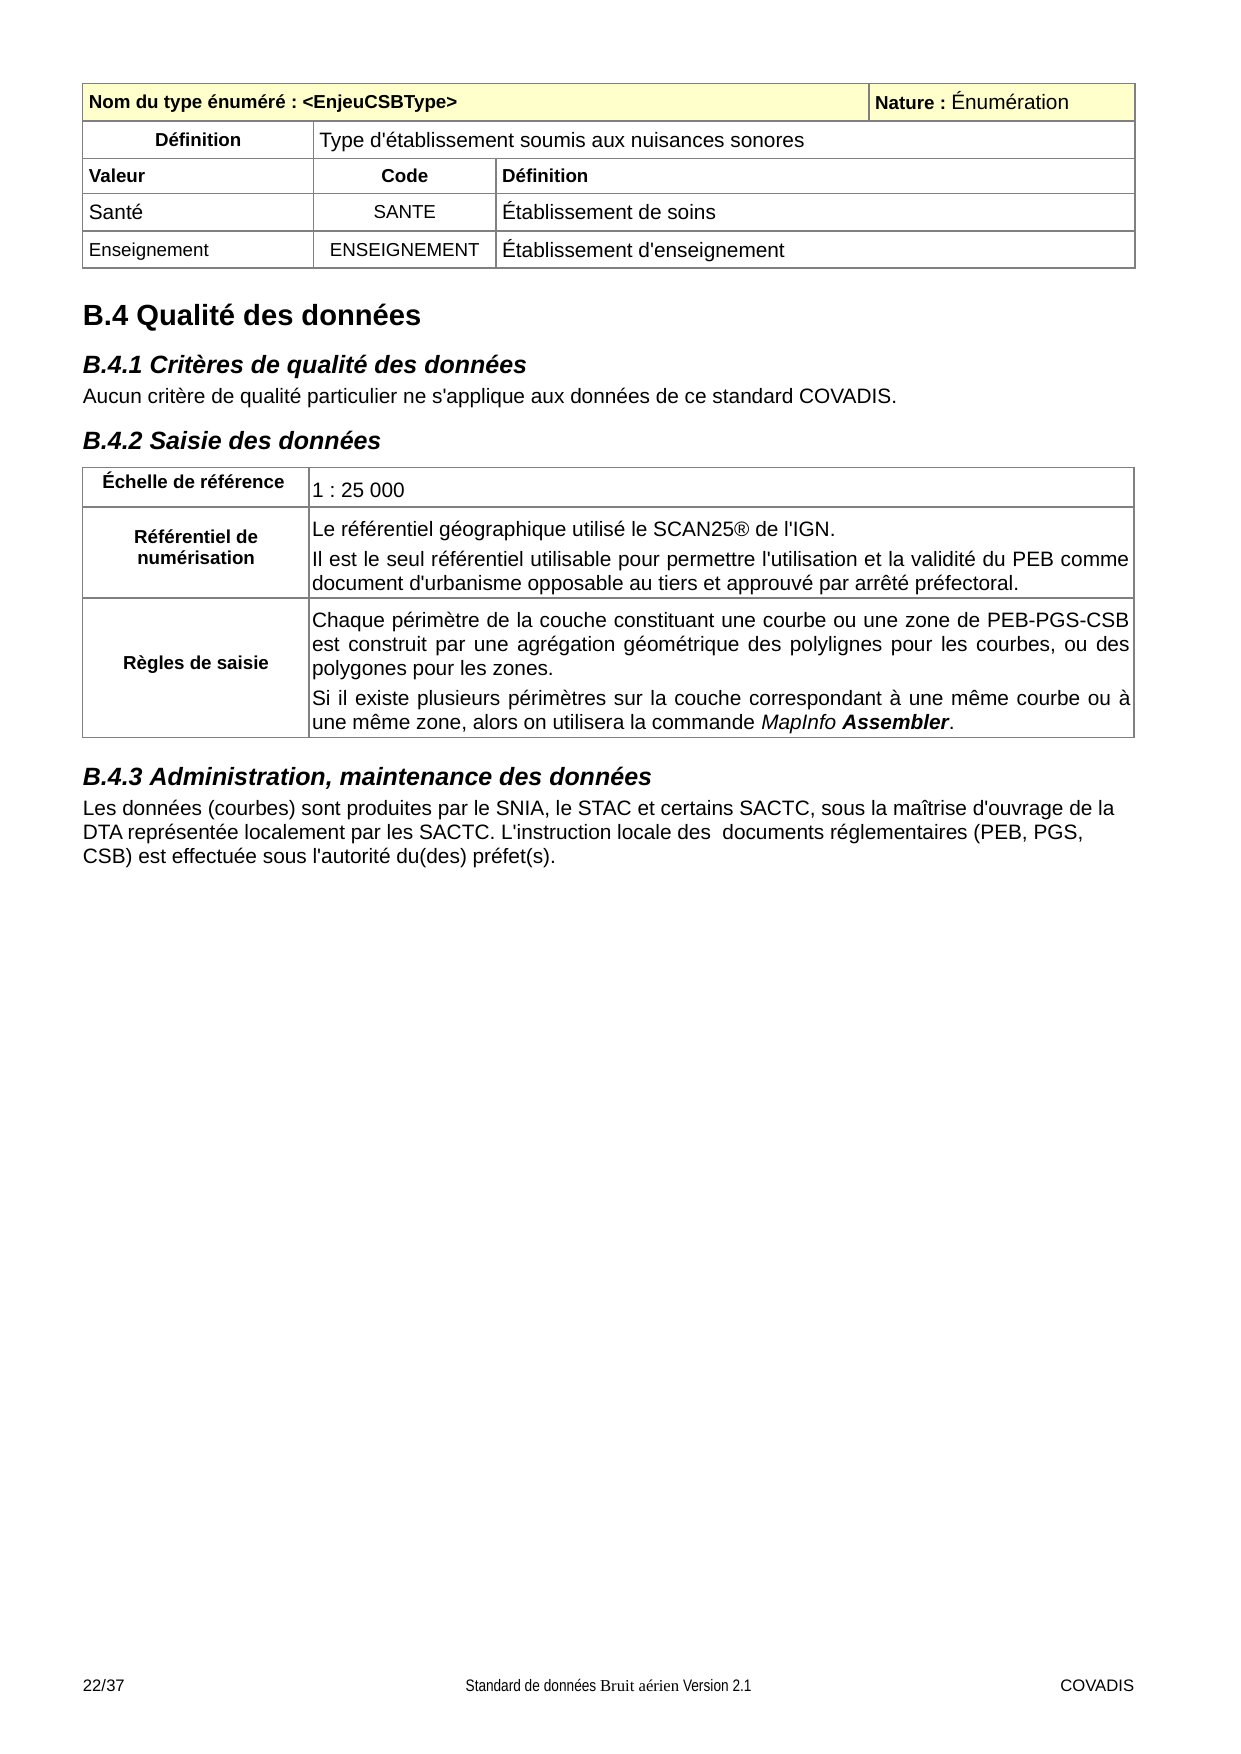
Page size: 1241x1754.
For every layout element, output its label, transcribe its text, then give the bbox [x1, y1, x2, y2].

subtitle Qualité des données [83, 298, 1134, 332]
table_header 1 : 25 000 [310, 468, 1133, 506]
table_cell Définition [497, 159, 1134, 192]
table_header Nom du type énuméré : <EnjeuCSBType> [83, 84, 868, 120]
subtitle Administration, maintenance des données [83, 761, 1134, 790]
table_cell Enseignement [83, 232, 313, 267]
table_cell Chaque périmètre de la couche constituant une courbe ou une zone de PEB-PGS-CSB est construit par une agrégation géométrique des polylignes pour les courbes, ou des polygones pour les zones. Si il existe plusieurs périmètres sur la couche correspondant à une même courbe ou à une même zone, alors on utilisera la commande MapInfo Assembler. [310, 599, 1133, 736]
table_cell ENSEIGNEMENT [314, 232, 495, 267]
table_cell Établissement d'enseignement [497, 232, 1134, 267]
text Les données (courbes) sont produites par le SNIA, le STAC et certains SACTC, sous la maîtrise d'ouvrage de la DTA représentée localement par les SACTC. L'instruction locale des documents réglementaires (PEB, PGS, CSB) est effectuée sous l'autorité du(des) préfet(s). [83, 796, 1134, 868]
table_cell Type d'établissement soumis aux nuisances sonores [314, 122, 1134, 157]
table_cell Règles de saisie [83, 599, 308, 736]
table_cell Référentiel de numérisation [83, 508, 308, 597]
table_cell Le référentiel géographique utilisé le SCAN25® de l'IGN. Il est le seul référentiel utilisable pour permettre l'utilisation et la validité du PEB comme document d'urbanisme opposable au tiers et approuvé par arrêté préfectoral. [310, 508, 1133, 597]
table_cell Définition [83, 122, 313, 157]
text Aucun critère de qualité particulier ne s'applique aux données de ce standard COVADIS. [83, 384, 1134, 408]
subtitle Saisie des données [83, 426, 1134, 455]
table_cell Santé [83, 194, 313, 230]
table_cell Établissement de soins [497, 194, 1134, 230]
table_cell Valeur [83, 159, 313, 192]
subtitle Critères de qualité des données [83, 350, 1134, 378]
table_header Nature : Énumération [870, 84, 1134, 120]
table_cell SANTE [314, 194, 495, 230]
table_cell Code [314, 159, 495, 192]
table_header Échelle de référence [83, 468, 308, 506]
